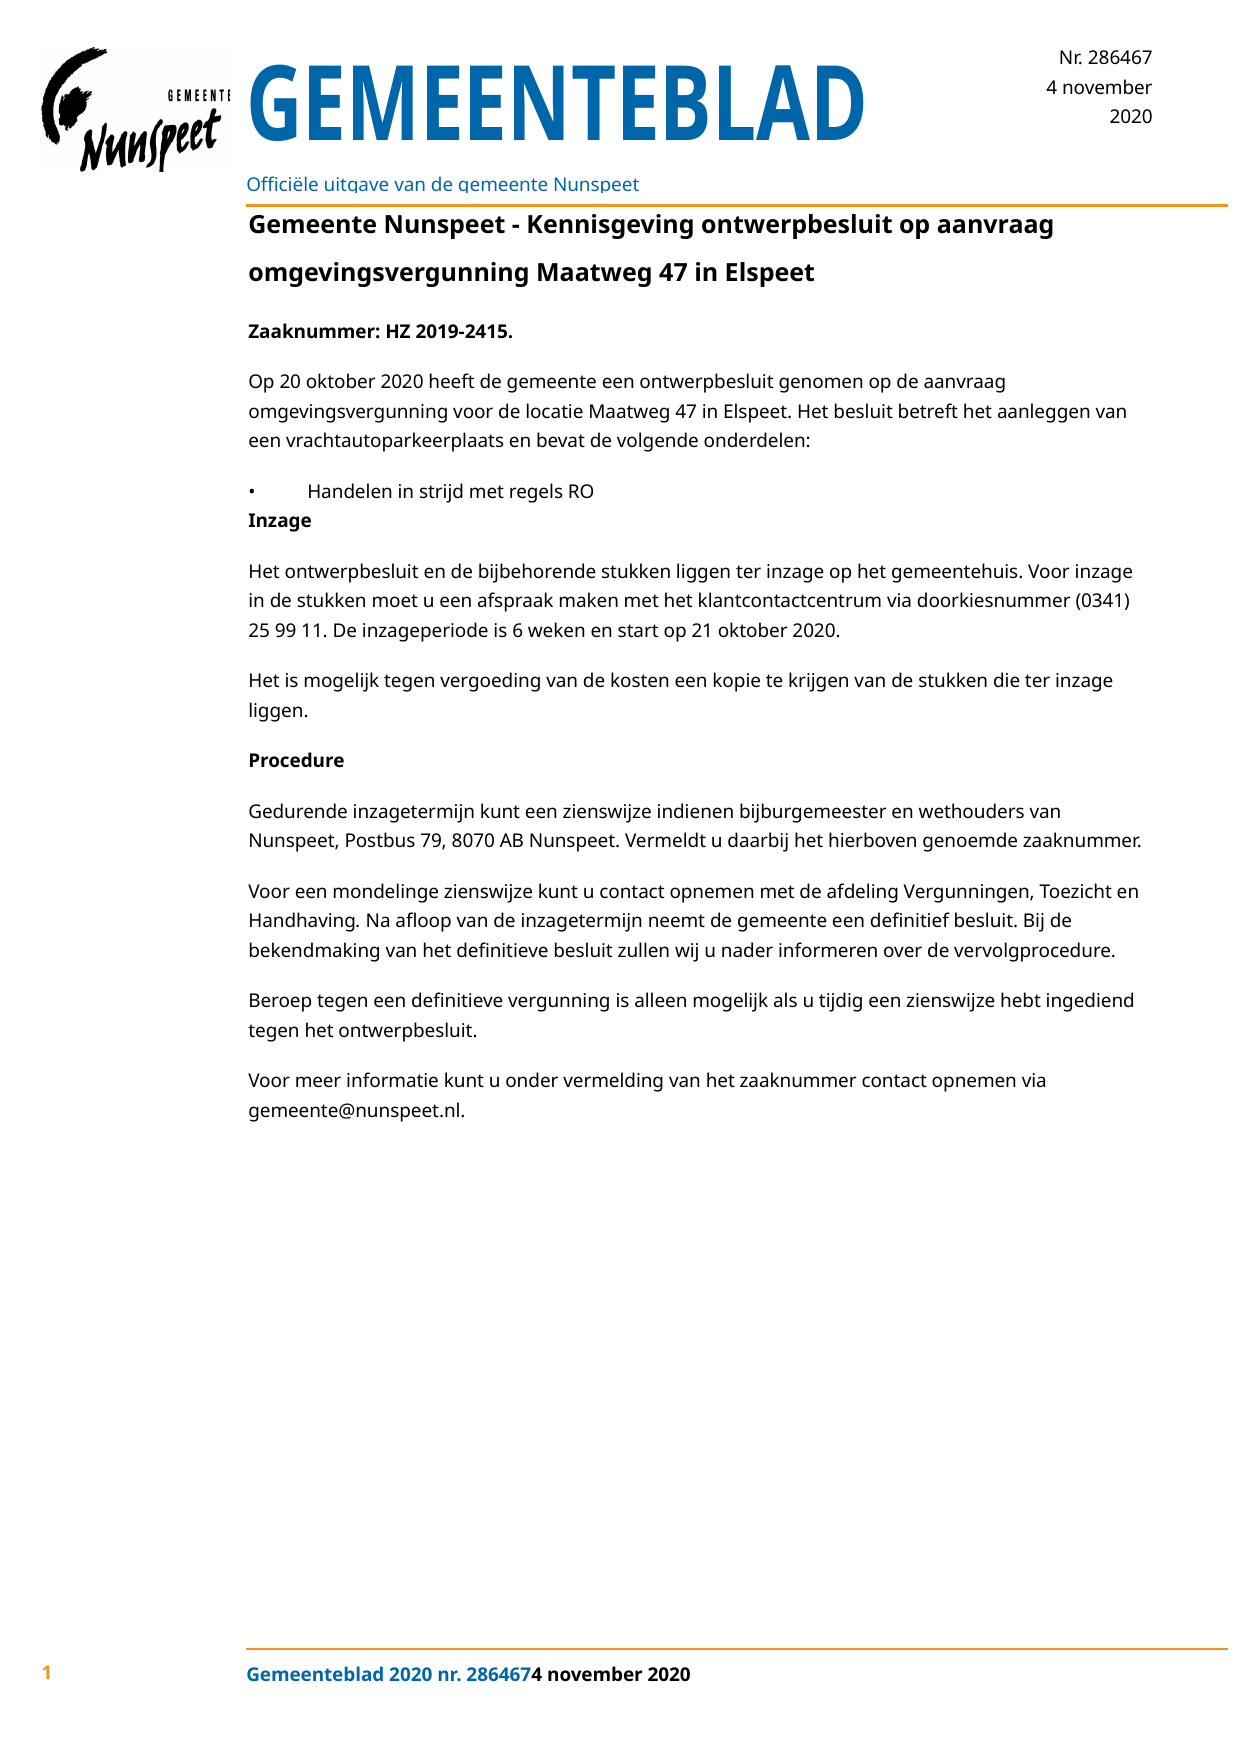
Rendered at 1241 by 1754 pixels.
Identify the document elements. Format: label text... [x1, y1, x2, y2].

text Beroep tegen een definitieve vergunning is alleen mogelijk als u tijdig een zienswijze hebt ingediend tegen het ontwerpbesluit. [248, 987, 1152, 1043]
text Inzage [248, 507, 1152, 533]
text Gedurende inzagetermijn kunt een zienswijze indienen bijburgemeester en wethouders van Nunspeet, Postbus 79, 8070 AB Nunspeet. Vermeldt u daarbij het hierboven genoemde zaaknummer. [248, 798, 1152, 853]
text Gemeente Nunspeet - Kennisgeving ontwerpbesluit op aanvraag omgevingsvergunning Maatweg 47 in Elspeet [248, 207, 1152, 288]
text Het ontwerpbesluit en de bijbehorende stukken liggen ter inzage op het gemeentehuis. Voor inzage in de stukken moet u een afspraak maken met het klantcontactcentrum via doorkiesnummer (0341) 25 99 11. De inzageperiode is 6 weken en start op 21 oktober 2020. [248, 558, 1152, 643]
text Het is mogelijk tegen vergoeding van de kosten een kopie te krijgen van de stukken die ter inzage liggen. [248, 667, 1152, 723]
text Procedure [248, 747, 1152, 773]
list Handelen in strijd met regels RO [248, 478, 1152, 504]
text Zaaknummer: HZ 2019-2415. [248, 318, 1152, 344]
picture [41, 47, 231, 172]
text Op 20 oktober 2020 heeft de gemeente een ontwerpbesluit genomen op de aanvraag omgevingsvergunning voor de locatie Maatweg 47 in Elspeet. Het besluit betreft het aanleggen van een vrachtautoparkeerplaats en bevat de volgende onderdelen: [248, 368, 1152, 453]
text Voor meer informatie kunt u onder vermelding van het zaaknummer contact opnemen via gemeente@nunspeet.nl. [248, 1067, 1152, 1123]
text Voor een mondelinge zienswijze kunt u contact opnemen met de afdeling Vergunningen, Toezicht en Handhaving. Na afloop van de inzagetermijn neemt de gemeente een definitief besluit. Bij de bekendmaking van het definitieve besluit zullen wij u nader informeren over de vervolgprocedure. [248, 878, 1152, 963]
